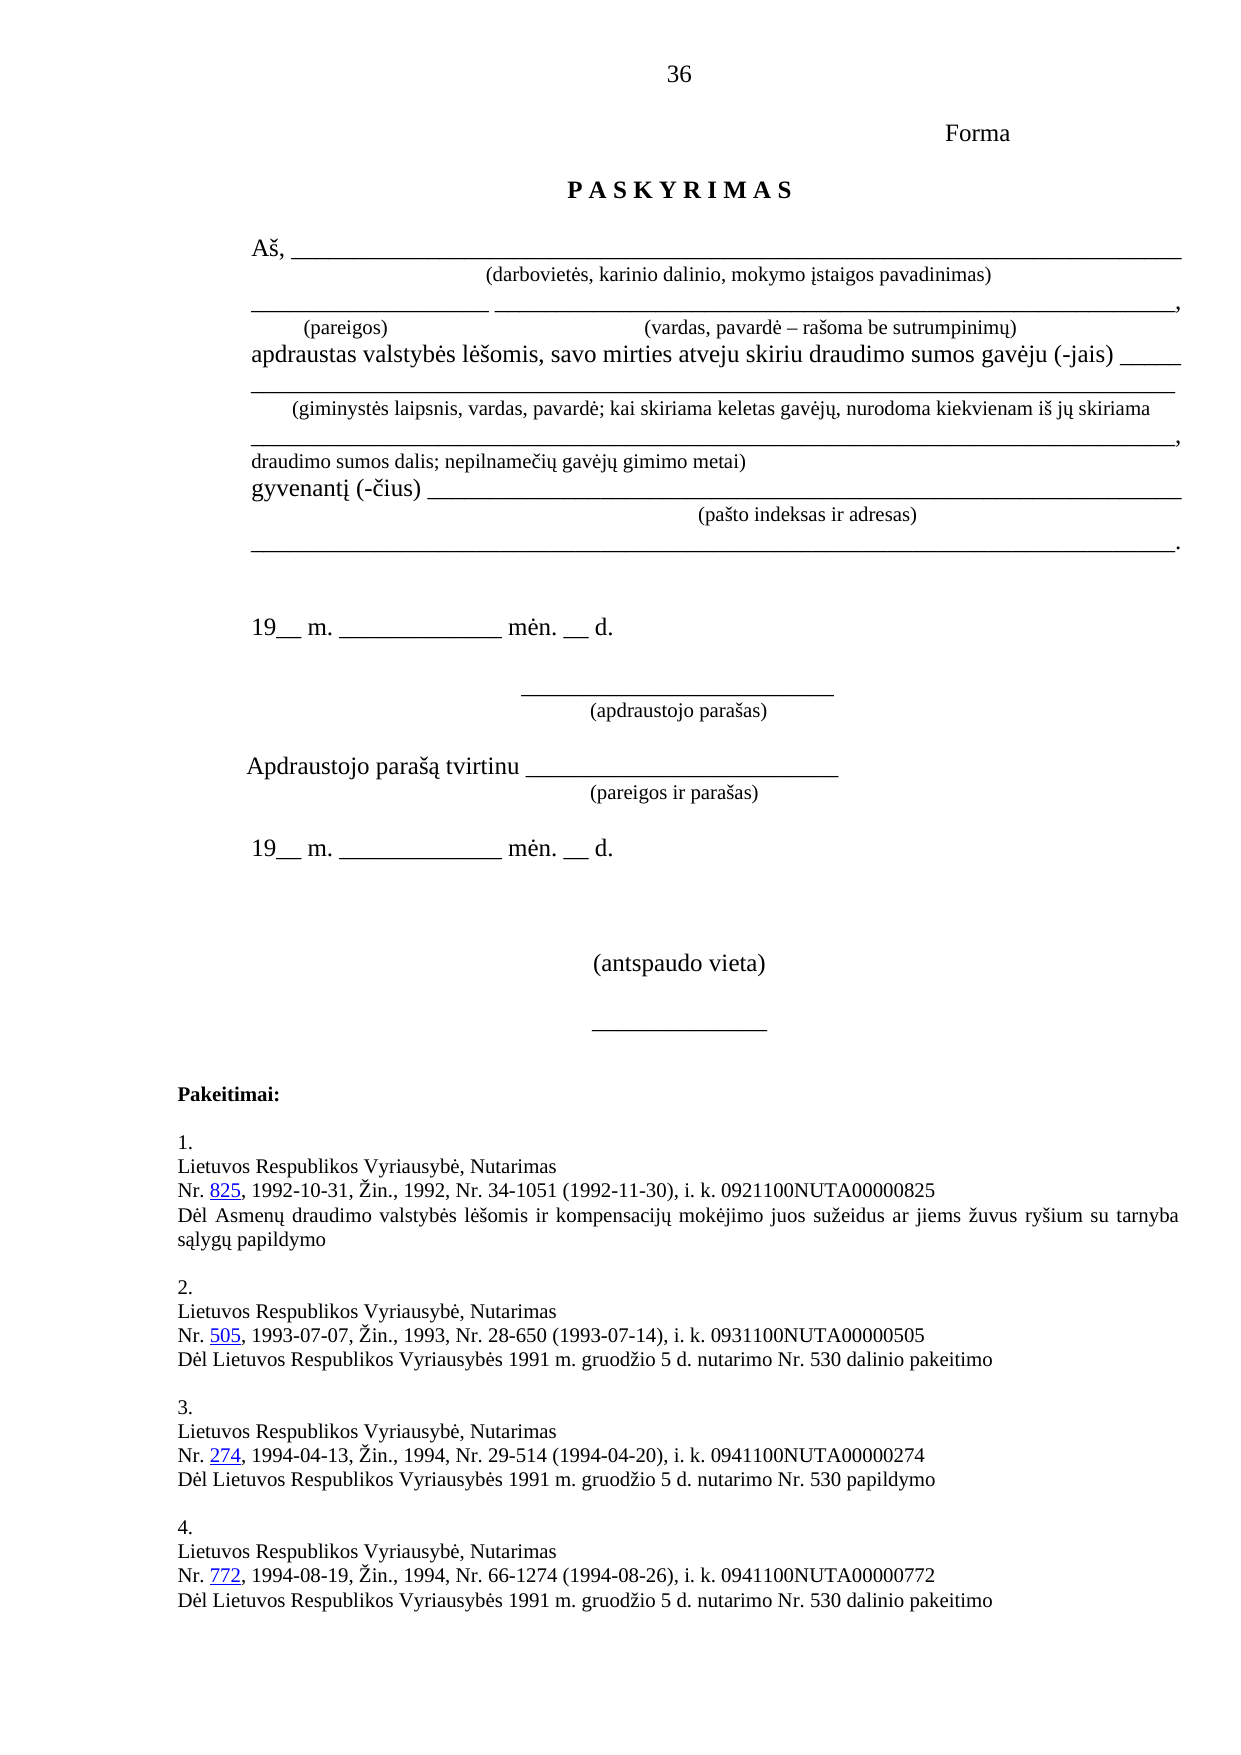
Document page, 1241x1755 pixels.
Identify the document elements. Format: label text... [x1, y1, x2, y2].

text Nr. 825, 1992-10-31, Žin., 1992, Nr. 34-1051 (1992-11-30), i. k. 0921100NUTA00000825 [177, 1178, 1181, 1202]
text ______________ [177, 1005, 1181, 1034]
text Lietuvos Respublikos Vyriausybė, Nutarimas [177, 1539, 1181, 1563]
text Dėl Asmenų draudimo valstybės lėšomis ir kompensacijų mokėjimo juos sužeidus ar jiems žuvus ryšium su tarnyba sąlygų papildymo [177, 1202, 1181, 1251]
text Pakeitimai: [177, 1082, 1181, 1106]
text Aš, [177, 233, 1181, 262]
text (pareigos) (vardas, pavardė – rašoma be sutrumpinimų) [177, 315, 1181, 339]
text Forma [945, 118, 1181, 147]
text draudimo sumos dalis; nepilnamečių gavėjų gimimo metai) [177, 449, 1181, 473]
text (darbovietės, karinio dalinio, mokymo įstaigos pavadinimas) [177, 262, 1181, 286]
text 2. [177, 1275, 1181, 1299]
text _________________________ [177, 670, 1181, 698]
text apdraustas valstybės lėšomis, savo mirties atveju skiriu draudimo sumos gavėju (-jais) [177, 339, 1181, 367]
text (giminystės laipsnis, vardas, pavardė; kai skiriama keletas gavėjų, nurodoma kiekvienam iš jų skiriama [177, 396, 1181, 420]
text Lietuvos Respublikos Vyriausybė, Nutarimas [177, 1419, 1181, 1443]
text Nr. 772, 1994-08-19, Žin., 1994, Nr. 66-1274 (1994-08-26), i. k. 0941100NUTA00000772 [177, 1563, 1181, 1587]
text Nr. 505, 1993-07-07, Žin., 1993, Nr. 28-650 (1993-07-14), i. k. 0931100NUTA00000505 [177, 1323, 1181, 1347]
text (pašto indeksas ir adresas) [177, 502, 1181, 526]
text . [177, 526, 1181, 555]
text ___________________ , [177, 286, 1181, 315]
text (pareigos ir parašas) [177, 780, 1181, 804]
text Apdraustojo parašą tvirtinu _________________________ [177, 751, 1181, 780]
text (antspaudo vieta) [177, 948, 1181, 977]
text 4. [177, 1515, 1181, 1539]
text Lietuvos Respublikos Vyriausybė, Nutarimas [177, 1299, 1181, 1323]
text Dėl Lietuvos Respublikos Vyriausybės 1991 m. gruodžio 5 d. nutarimo Nr. 530 papildymo [177, 1467, 1181, 1491]
text Nr. 274, 1994-04-13, Žin., 1994, Nr. 29-514 (1994-04-20), i. k. 0941100NUTA00000274 [177, 1443, 1181, 1467]
text Dėl Lietuvos Respublikos Vyriausybės 1991 m. gruodžio 5 d. nutarimo Nr. 530 dalinio pakeitimo [177, 1587, 1181, 1612]
text 19__ m. _____________ mėn. __ d. [177, 612, 1181, 641]
text 19__ m. _____________ mėn. __ d. [177, 833, 1181, 862]
text Dėl Lietuvos Respublikos Vyriausybės 1991 m. gruodžio 5 d. nutarimo Nr. 530 dalinio pakeitimo [177, 1347, 1181, 1371]
text gyvenantį (-čius) [177, 473, 1181, 502]
text , [177, 420, 1181, 449]
text Lietuvos Respublikos Vyriausybė, Nutarimas [177, 1154, 1181, 1178]
text 1. [177, 1130, 1181, 1154]
text 3. [177, 1395, 1181, 1419]
text (apdraustojo parašas) [177, 698, 1181, 722]
text P A S K Y R I M A S [177, 176, 1181, 204]
